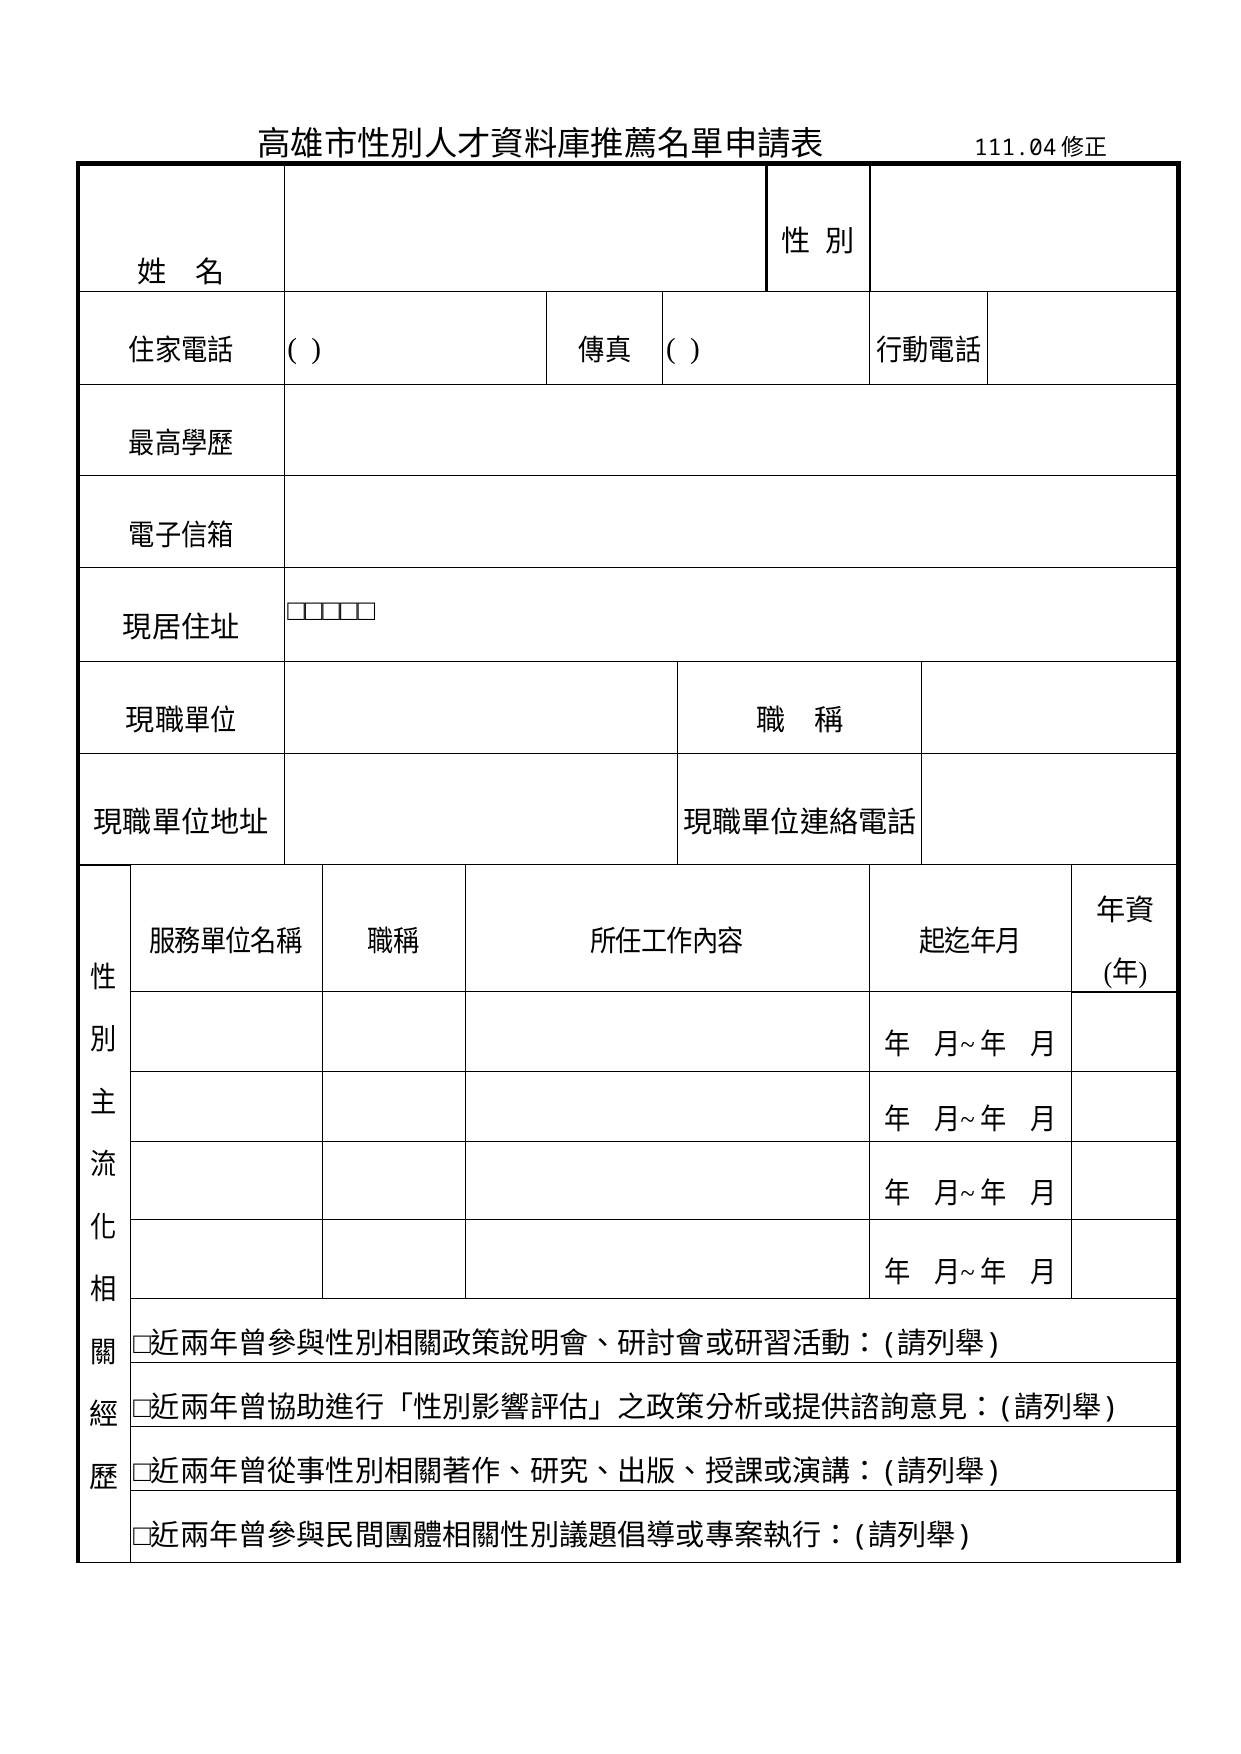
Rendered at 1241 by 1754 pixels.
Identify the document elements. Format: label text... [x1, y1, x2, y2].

table_cell [922, 662, 1176, 753]
table_cell [285, 476, 1176, 567]
table_cell □近兩年曾參與民間團體相關性別議題倡導或專案執行：(請列舉) [131, 1491, 1176, 1562]
table_cell [323, 992, 465, 1071]
table_cell [466, 1072, 869, 1141]
table_cell [323, 1142, 465, 1219]
table_cell 職 稱 [678, 662, 921, 753]
table_header [871, 166, 1176, 291]
table_cell [466, 992, 869, 1071]
table_cell ( ) [663, 292, 869, 383]
table_cell [131, 992, 322, 1071]
table_cell [922, 754, 1176, 864]
table_cell 年 月~ 年 月 [870, 1220, 1071, 1298]
table_cell □近兩年曾從事性別相關著作、研究、出版、授課或演講：(請列舉) [131, 1427, 1176, 1490]
table_cell [285, 662, 677, 753]
table_cell [323, 1072, 465, 1141]
table_cell [1072, 1142, 1176, 1219]
table_cell 年資(年) [1072, 865, 1176, 991]
table_cell [1072, 1072, 1176, 1141]
table_cell 現居住址 [80, 568, 284, 661]
table_cell 年 月~ 年 月 [870, 1142, 1071, 1219]
table_header [285, 166, 765, 291]
table_cell [131, 1220, 322, 1298]
table_cell [323, 1220, 465, 1298]
table_cell [1072, 993, 1176, 1071]
table_cell 住家電話 [80, 292, 284, 383]
table_header 姓 名 [80, 166, 284, 291]
table_cell 性 別 主 流 化 相 關 經 歷 [80, 866, 130, 1562]
table_cell 現職單位 [80, 662, 284, 753]
table_cell 年 月~ 年 月 [870, 1072, 1071, 1141]
table_cell □近兩年曾協助進行「性別影響評估」之政策分析或提供諮詢意見：(請列舉) [131, 1363, 1176, 1426]
table_cell [988, 292, 1176, 383]
table_cell [1072, 1220, 1176, 1298]
table_cell 服務單位名稱 [131, 865, 322, 991]
table_cell [285, 385, 1176, 475]
table_cell 起迄年月 [870, 865, 1071, 991]
table_cell [131, 1072, 322, 1141]
table_cell 所任工作內容 [466, 865, 869, 991]
table_cell [131, 1142, 322, 1219]
table_cell □近兩年曾參與性別相關政策說明會、研討會或研習活動：(請列舉) [131, 1299, 1176, 1362]
table_cell 傳真 [547, 292, 662, 383]
table_cell □□□□□ [285, 568, 1176, 661]
table_cell 現職單位連絡電話 [678, 754, 921, 864]
table_cell 年 月~ 年 月 [870, 992, 1071, 1071]
table_cell [285, 754, 677, 864]
table_cell [466, 1142, 869, 1219]
table_cell 行動電話 [870, 292, 987, 383]
table_cell ( ) [285, 292, 546, 383]
table_header 性 別 [768, 166, 869, 291]
table_cell 電子信箱 [80, 476, 284, 567]
table_cell 職稱 [323, 865, 465, 991]
table_cell [466, 1220, 869, 1298]
text 高雄市性別人才資料庫推薦名單申請表 111.04修正 [187, 99, 1177, 161]
table_cell 現職單位地址 [80, 754, 284, 864]
table_cell 最高學歷 [80, 385, 284, 475]
